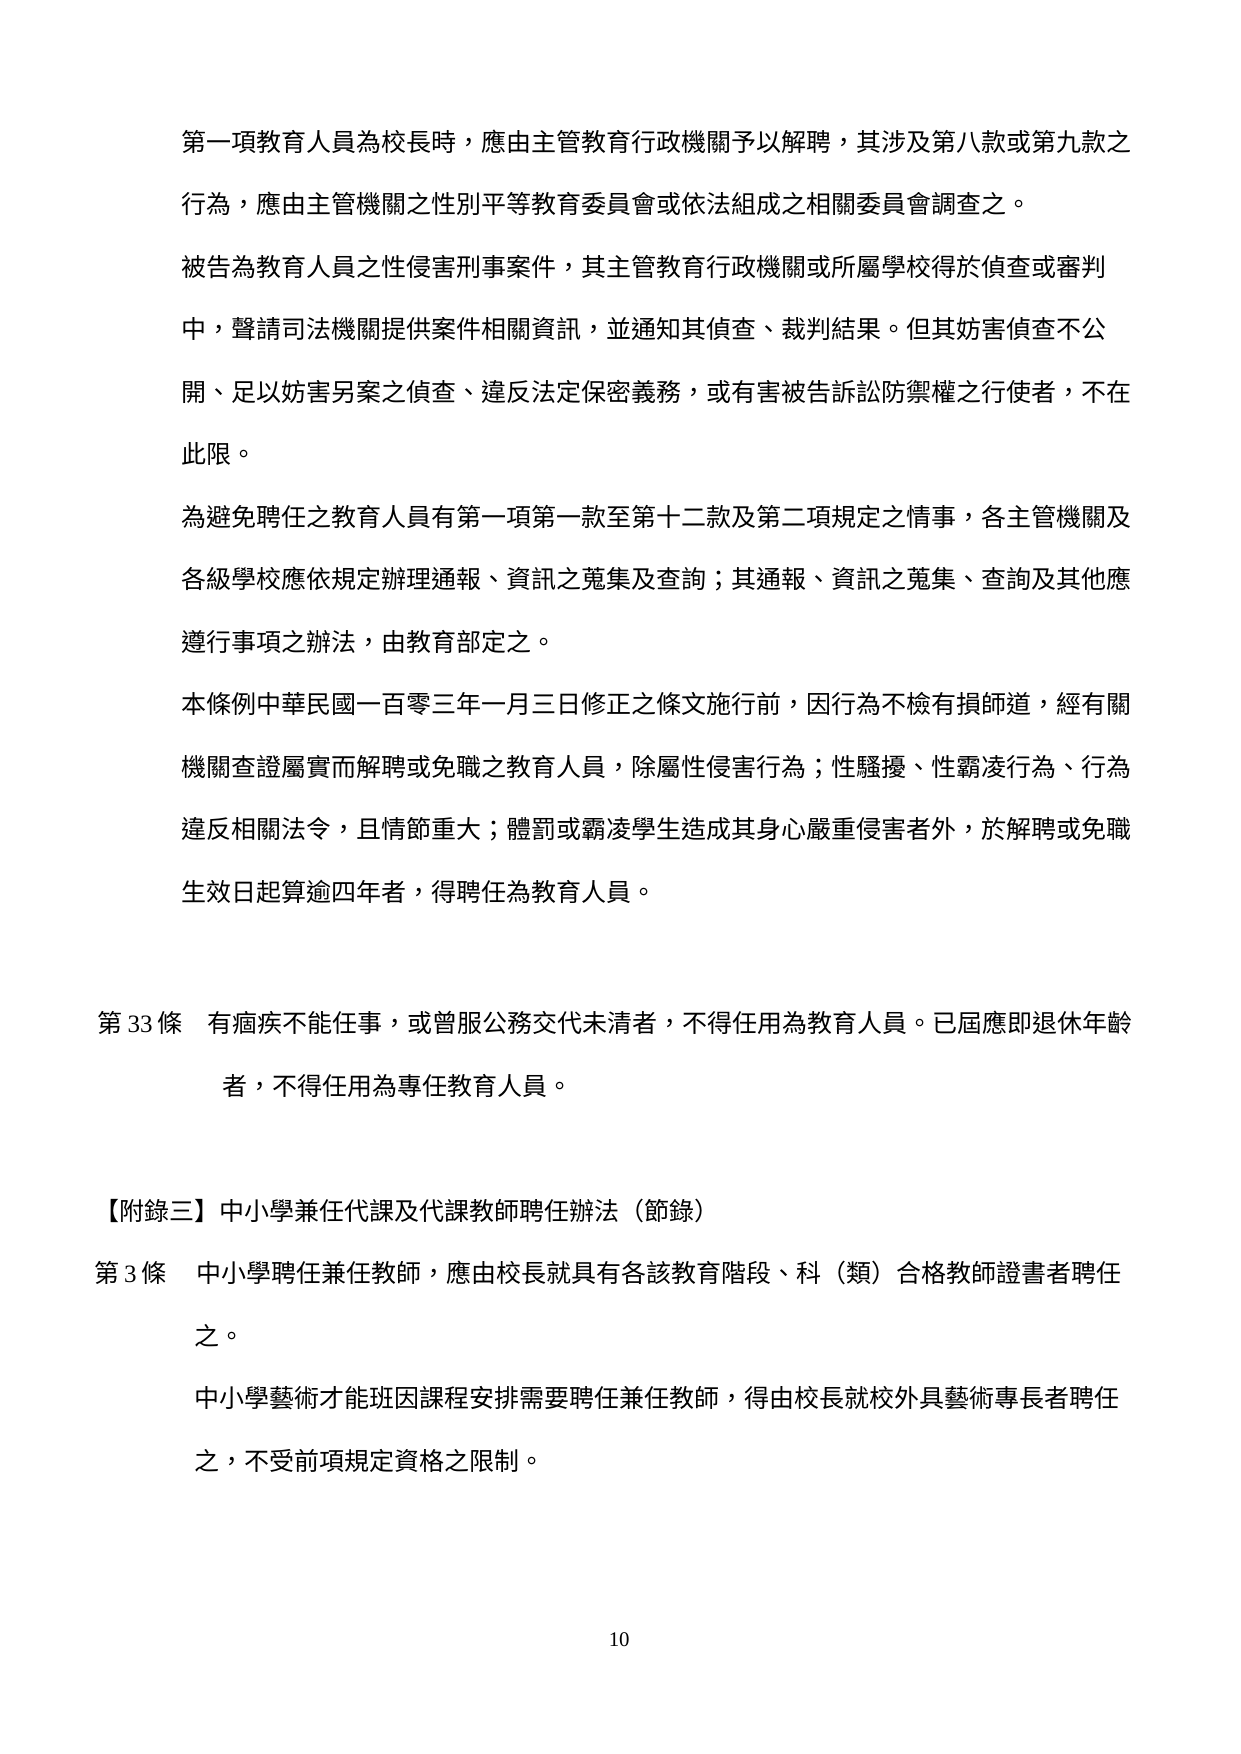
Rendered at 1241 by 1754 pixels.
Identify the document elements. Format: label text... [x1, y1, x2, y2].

text 本條例中華民國一百零三年一月三日修正之條文施行前，因行為不檢有損師道，經有關機關查證屬實而解聘或免職之教育人員，除屬性侵害行為；性騷擾、性霸凌行為、行為違反相關法令，且情節重大；體罰或霸凌學生造成其身心嚴重侵害者外，於解聘或免職生效日起算逾四年者，得聘任為教育人員。 [181, 663, 1144, 913]
text 第3條 中小學聘任兼任教師，應由校長就具有各該教育階段、科（類）合格教師證書者聘任之。 [94, 1233, 1144, 1358]
text 被告為教育人員之性侵害刑事案件，其主管教育行政機關或所屬學校得於偵查或審判中，聲請司法機關提供案件相關資訊，並通知其偵查、裁判結果。但其妨害偵查不公開、足以妨害另案之偵查、違反法定保密義務，或有害被告訴訟防禦權之行使者，不在此限。 [181, 226, 1144, 476]
text 【附錄三】中小學兼任代課及代課教師聘任辦法（節錄） [94, 1170, 1144, 1233]
text 中小學藝術才能班因課程安排需要聘任兼任教師，得由校長就校外具藝術專長者聘任之，不受前項規定資格之限制。 [194, 1358, 1144, 1483]
text 第一項教育人員為校長時，應由主管教育行政機關予以解聘，其涉及第八款或第九款之行為，應由主管機關之性別平等教育委員會或依法組成之相關委員會調查之。 [181, 101, 1144, 226]
text 為避免聘任之教育人員有第一項第一款至第十二款及第二項規定之情事，各主管機關及各級學校應依規定辦理通報、資訊之蒐集及查詢；其通報、資訊之蒐集、查詢及其他應遵行事項之辦法，由教育部定之。 [181, 476, 1144, 663]
text 第33條 有痼疾不能任事，或曾服公務交代未清者，不得任用為教育人員。已屆應即退休年齡者，不得任用為專任教育人員。 [97, 983, 1144, 1108]
